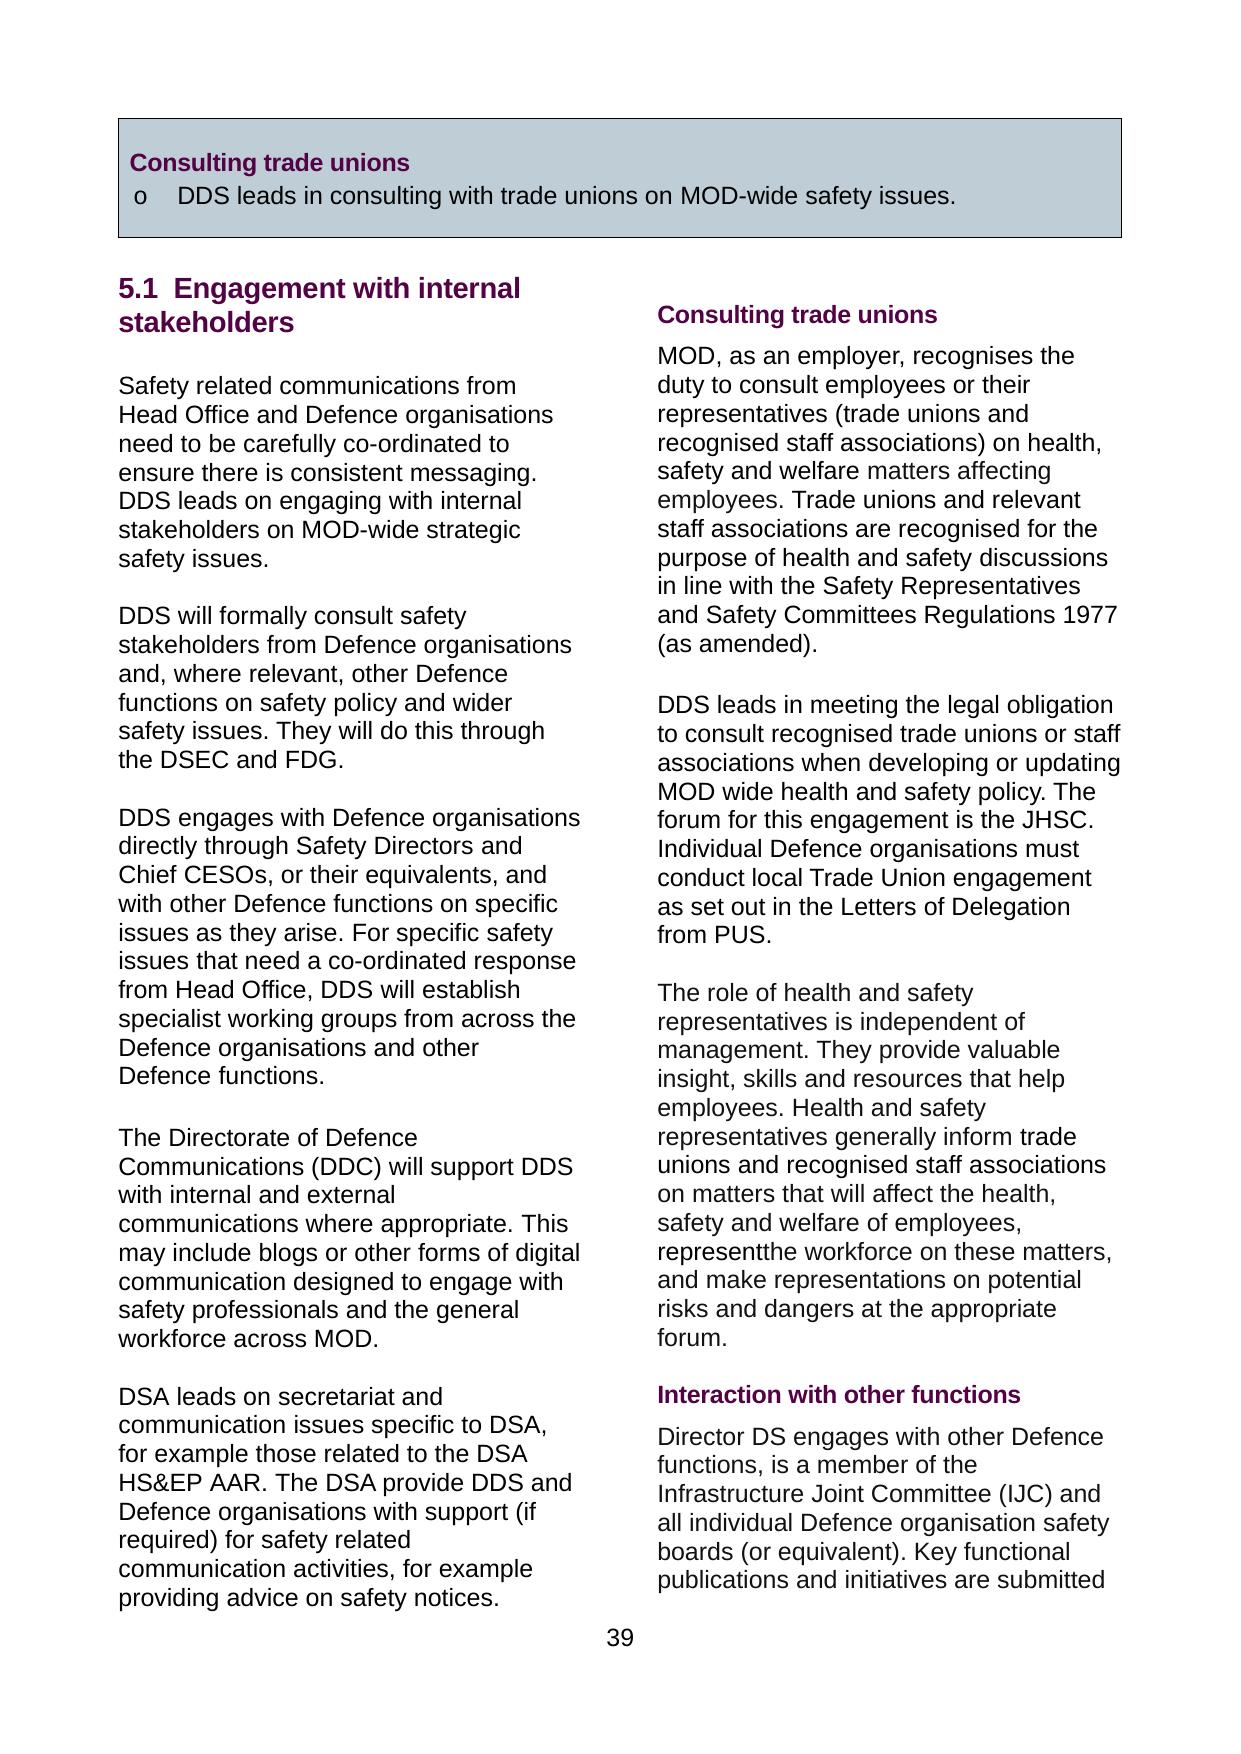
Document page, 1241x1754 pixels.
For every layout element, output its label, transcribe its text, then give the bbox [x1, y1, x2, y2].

text Consulting trade unions [657, 300, 1122, 329]
text DDS will formally consult safety stakeholders from Defence organisations and, where relevant, other Defence functions on safety policy and wider safety issues. They will do this through the DSEC and FDG. [118, 601, 583, 774]
text MOD, as an employer, recognises the duty to consult employees or their representatives (trade unions and recognised staff associations) on health, safety and welfare matters affecting employees. Trade unions and relevant staff associations are recognised for the purpose of health and safety discussions in line with the Safety Representatives and Safety Committees Regulations 1977 (as amended). [657, 341, 1122, 658]
text Interaction with other functions [657, 1381, 1122, 1409]
text DDS leads in meeting the legal obligation to consult recognised trade unions or staff associations when developing or updating MOD wide health and safety policy. The forum for this engagement is the JHSC. Individual Defence organisations must conduct local Trade Union engagement as set out in the Letters of Delegation from PUS. [657, 691, 1122, 949]
text DDS engages with Defence organisations directly through Safety Directors and Chief CESOs, or their equivalents, and with other Defence functions on specific issues as they arise. For specific safety issues that need a co-ordinated response from Head Office, DDS will establish specialist working groups from across the Defence organisations and other Defence functions. [118, 803, 583, 1090]
text Safety related communications from Head Office and Defence organisations need to be carefully co-ordinated to ensure there is consistent messaging. DDS leads on engaging with internal stakeholders on MOD-wide strategic safety issues. [118, 371, 583, 573]
text The role of health and safety representatives is independent of management. They provide valuable insight, skills and resources that help employees. Health and safety representatives generally inform trade unions and recognised staff associations on matters that will affect the health, safety and welfare of employees, represent the workforce on these matters, and make representations on potential risks and dangers at the appropriate forum. [657, 978, 1122, 1352]
table_header Stakeholder engagement DDS leads on engaging with internal and external stakeholders on MOD-wide strategic safety issues. Consulting trade unions DDS leads in consulting with trade unions on MOD-wide safety issues. [119, 119, 1121, 237]
text DSA leads on secretariat and communication issues specific to DSA, for example those related to the DSA HS&EP AAR. The DSA provide DDS and Defence organisations with support (if required) for safety related communication activities, for example providing advice on safety notices. [118, 1382, 583, 1612]
subtitle 5.1 Engagement with internal stakeholders [118, 271, 583, 338]
text Director DS engages with other Defence functions, is a member of the Infrastructure Joint Committee (IJC) and all individual Defence organisation safety boards (or equivalent). Key functional publications and initiatives are submitted [657, 1422, 1122, 1594]
text The Directorate of Defence Communications (DDC) will support DDS with internal and external communications where appropriate. This may include blogs or other forms of digital communication designed to engage with safety professionals and the general workforce across MOD. [118, 1123, 583, 1353]
